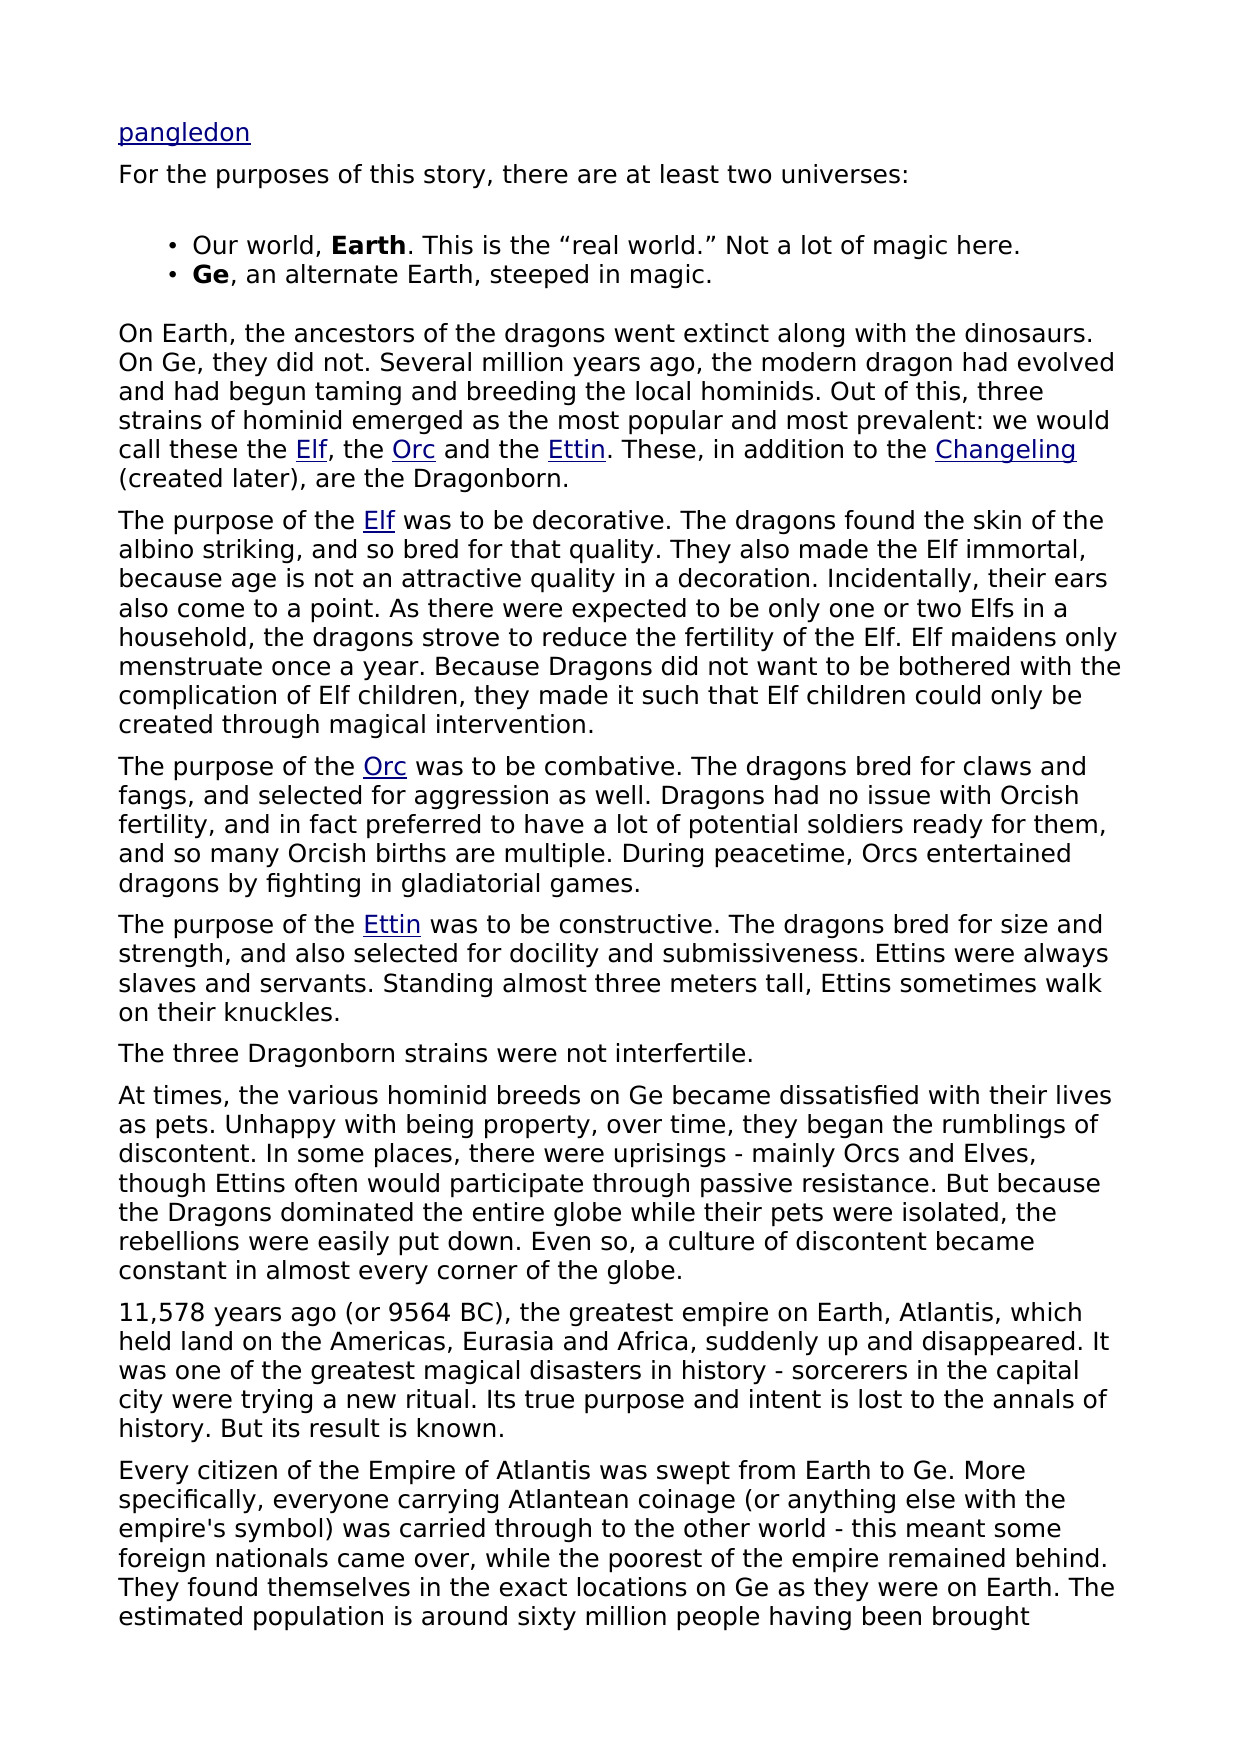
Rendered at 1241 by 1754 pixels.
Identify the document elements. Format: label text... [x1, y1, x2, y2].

text The purpose of the Elf was to be decorative. The dragons found the skin of the albino striking, and so bred for that quality. They also made the Elf immortal, because age is not an attractive quality in a decoration. Incidentally, their ears also come to a point. As there were expected to be only one or two Elfs in a household, the dragons strove to reduce the fertility of the Elf. Elf maidens only menstruate once a year. Because Dragons did not want to be bothered with the complication of Elf children, they made it such that Elf children could only be created through magical intervention. [118, 506, 1122, 739]
text Every citizen of the Empire of Atlantis was swept from Earth to Ge. More specifically, everyone carrying Atlantean coinage (or anything else with the empire's symbol) was carried through to the other world - this meant some foreign nationals came over, while the poorest of the empire remained behind. They found themselves in the exact locations on Ge as they were on Earth. The estimated population is around sixty million people having been brought [118, 1456, 1122, 1631]
list Ge, an alternate Earth, steeped in magic. [177, 260, 1122, 289]
text The purpose of the Orc was to be combative. The dragons bred for claws and fangs, and selected for aggression as well. Dragons had no issue with Orcish fertility, and in fact preferred to have a lot of potential soldiers ready for them, and so many Orcish births are multiple. During peacetime, Orcs entertained dragons by fighting in gladiatorial games. [118, 752, 1122, 898]
text 11,578 years ago (or 9564 BC), the greatest empire on Earth, Atlantis, which held land on the Americas, Eurasia and Africa, suddenly up and disappeared. It was one of the greatest magical disasters in history - sorcerers in the capital city were trying a new ritual. Its true purpose and intent is lost to the annals of history. But its result is known. [118, 1298, 1122, 1444]
text pangledon [118, 118, 1122, 147]
list Our world, Earth. This is the “real world.” Not a lot of magic here. [177, 231, 1122, 260]
text The purpose of the Ettin was to be constructive. The dragons bred for size and strength, and also selected for docility and submissiveness. Ettins were always slaves and servants. Standing almost three meters tall, Ettins sometimes walk on their knuckles. [118, 910, 1122, 1027]
text For the purposes of this story, there are at least two universes: [118, 160, 1122, 189]
text On Earth, the ancestors of the dragons went extinct along with the dinosaurs. On Ge, they did not. Several million years ago, the modern dragon had evolved and had begun taming and breeding the local hominids. Out of this, three strains of hominid emerged as the most popular and most prevalent: we would call these the Elf, the Orc and the Ettin. These, in addition to the Changeling (created later), are the Dragonborn. [118, 319, 1122, 494]
text The three Dragonborn strains were not interfertile. [118, 1039, 1122, 1069]
text At times, the various hominid breeds on Ge became dissatisfied with their lives as pets. Unhappy with being property, over time, they began the rumblings of discontent. In some places, there were uprisings - mainly Orcs and Elves, though Ettins often would participate through passive resistance. But because the Dragons dominated the entire globe while their pets were isolated, the rebellions were easily put down. Even so, a culture of discontent became constant in almost every corner of the globe. [118, 1081, 1122, 1285]
